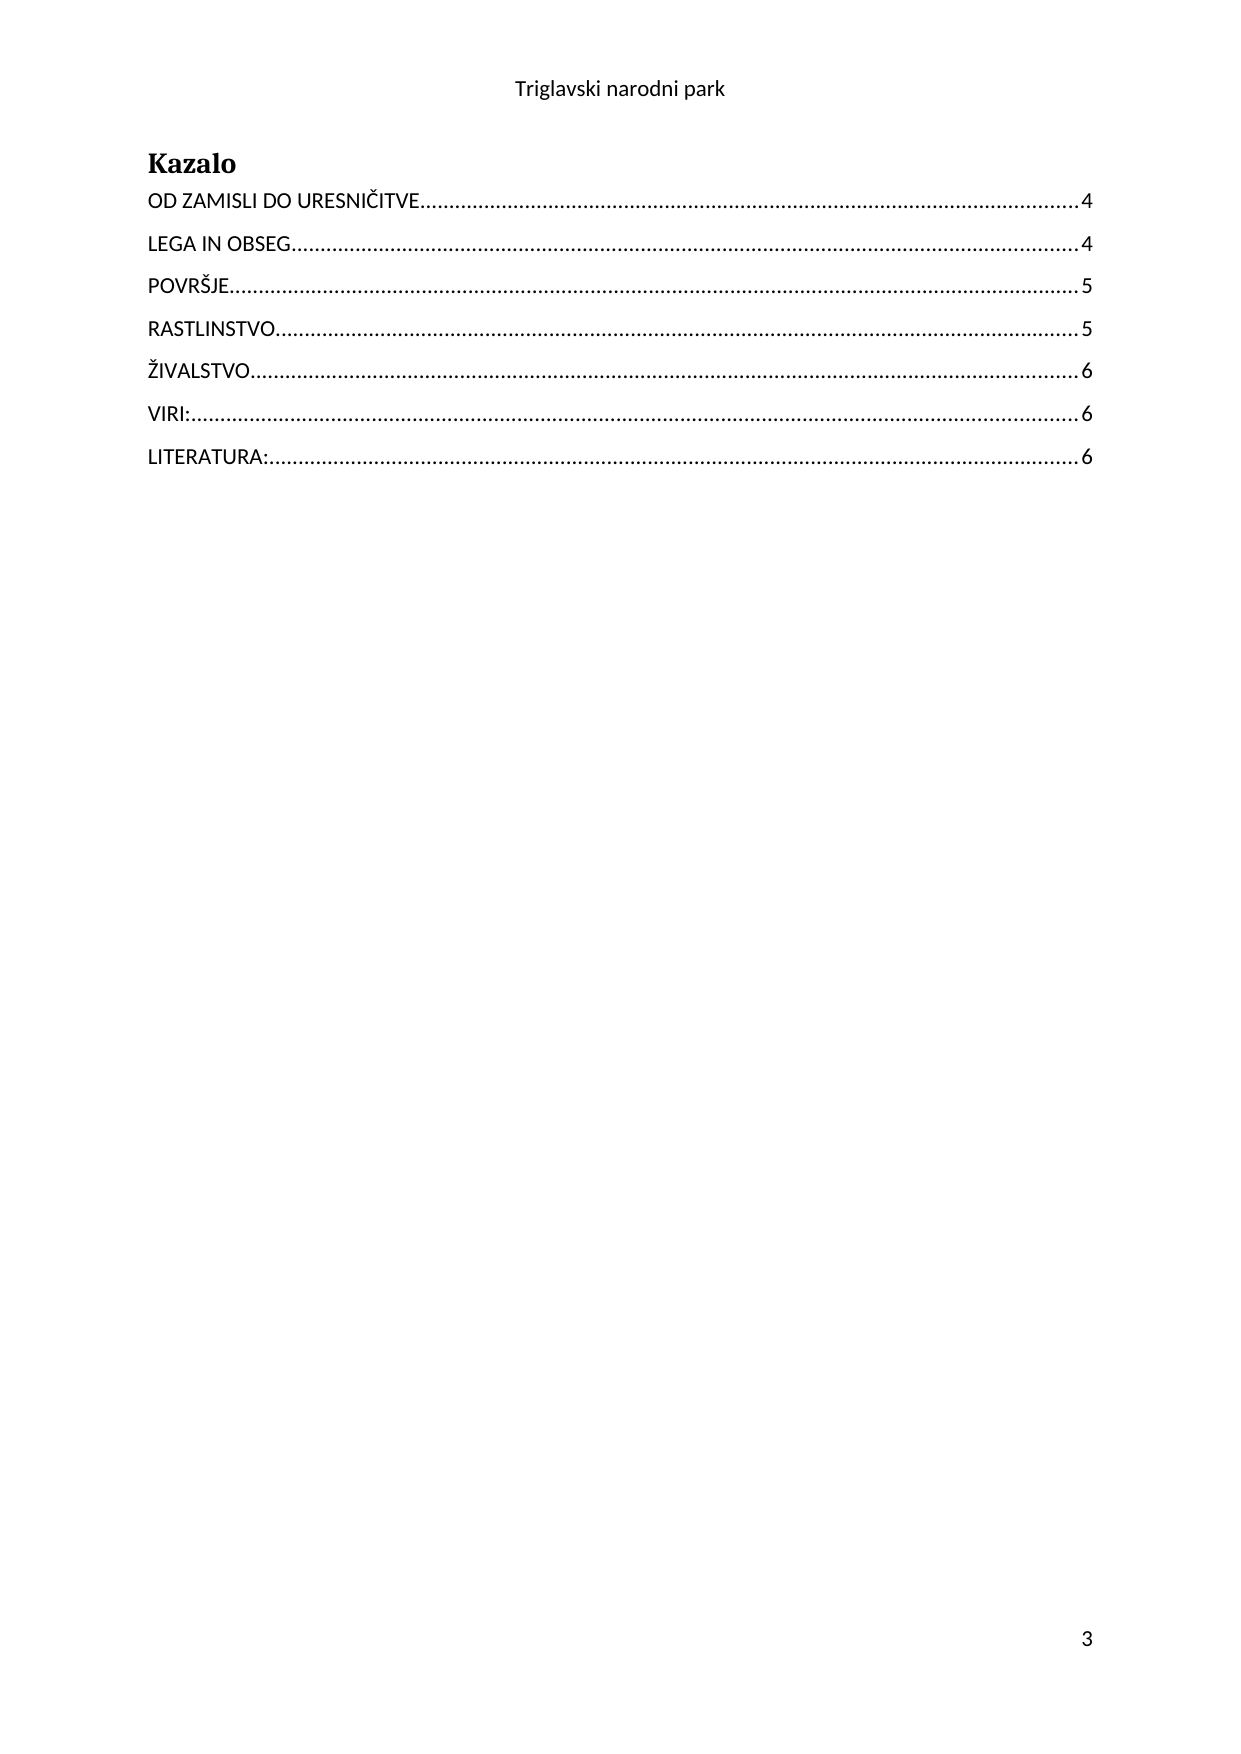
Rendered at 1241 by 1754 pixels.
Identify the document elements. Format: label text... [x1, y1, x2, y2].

text RASTLINSTVO 5 [148, 314, 1093, 342]
subtitle Kazalo [148, 148, 1093, 181]
text OD ZAMISLI DO URESNIČITVE 4 [148, 186, 1093, 214]
text VIRI: 6 [148, 399, 1093, 427]
text POVRŠJE 5 [148, 271, 1093, 299]
text ŽIVALSTVO 6 [148, 357, 1093, 384]
text LITERATURA: 6 [148, 442, 1093, 470]
text LEGA IN OBSEG 4 [148, 229, 1093, 257]
